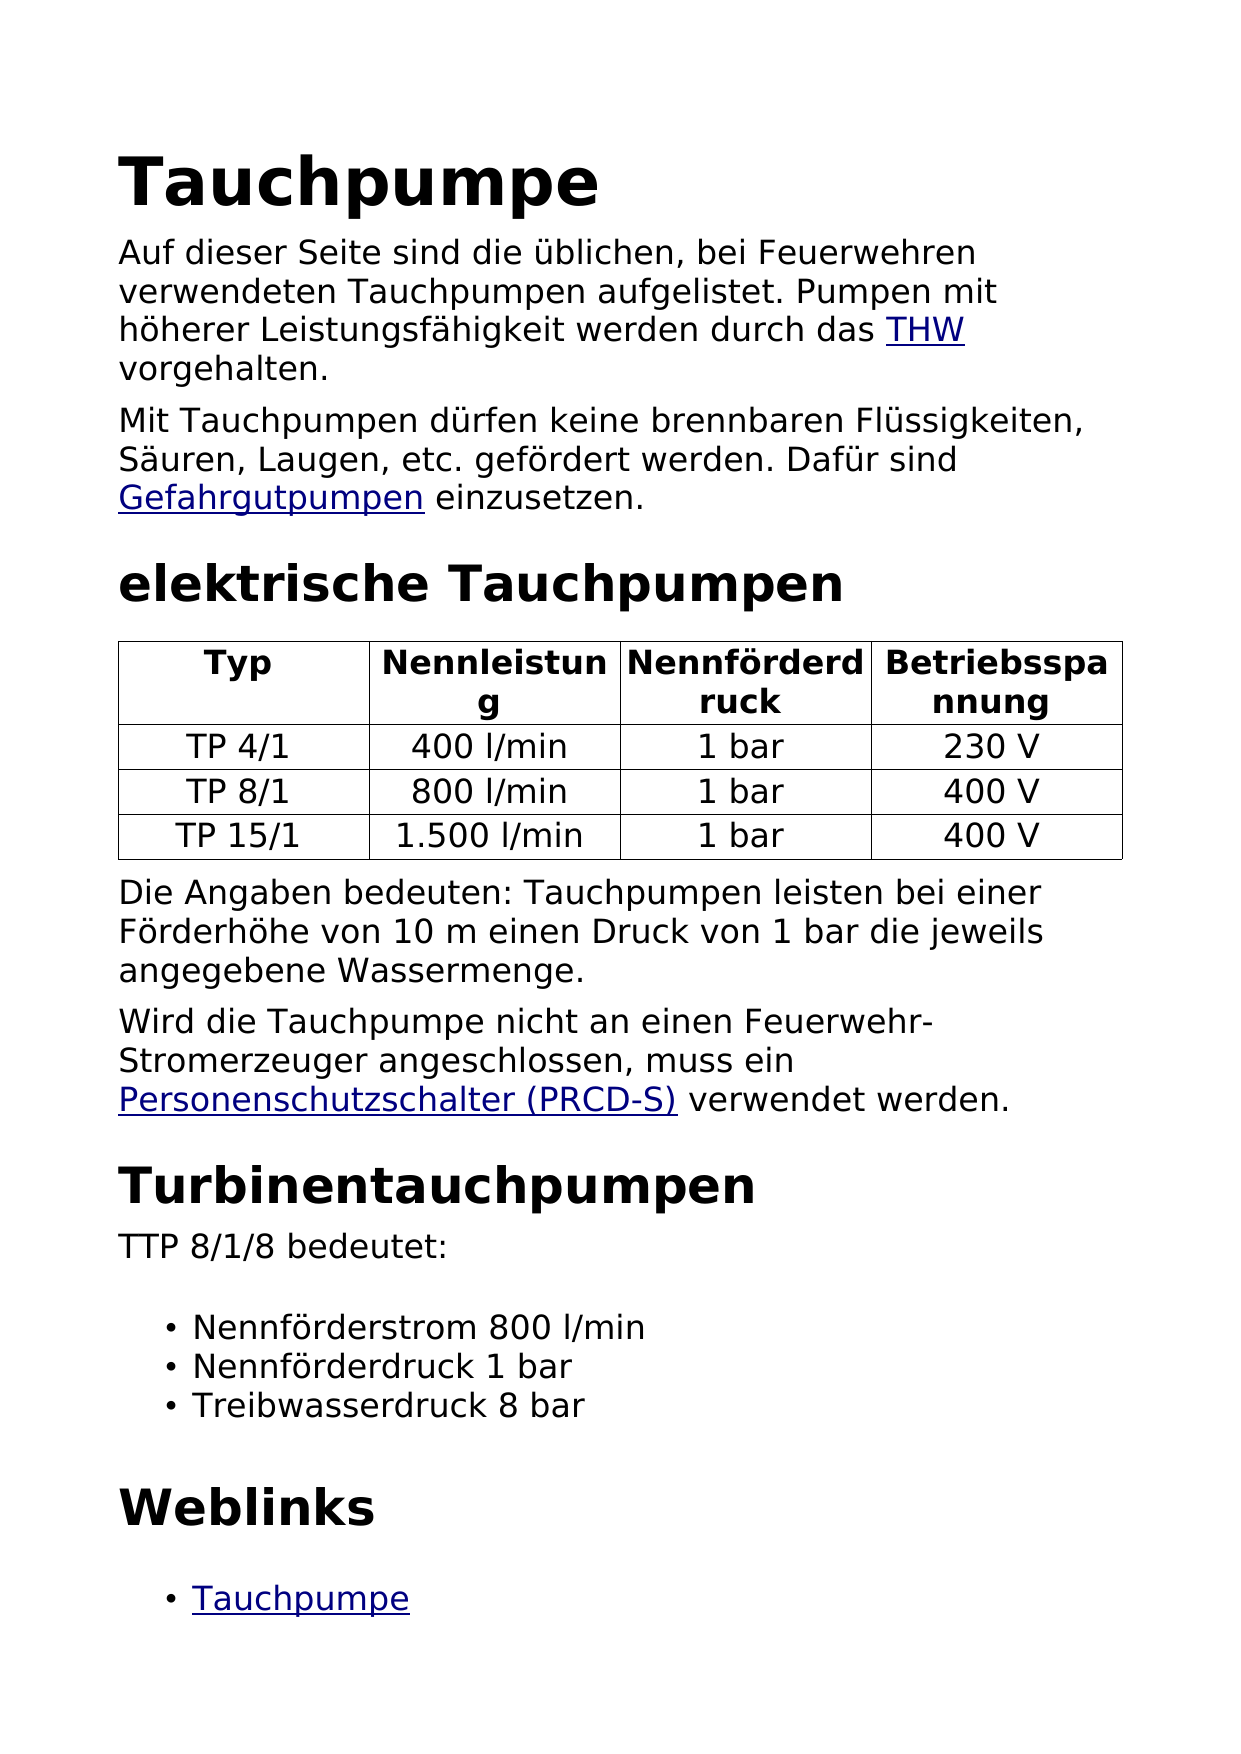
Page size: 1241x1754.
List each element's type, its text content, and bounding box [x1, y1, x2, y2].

table_cell 1.500 l/min [370, 815, 620, 859]
table_header Nennleistung [370, 642, 620, 724]
text Die Angaben bedeuten: Tauchpumpen leisten bei einer Förderhöhe von 10 m einen Druck von 1 bar die jeweils angegebene Wassermenge. [118, 874, 1122, 990]
table_cell 1 bar [621, 815, 871, 859]
subtitle Turbinentauchpumpen [118, 1157, 1122, 1215]
table_cell 1 bar [621, 725, 871, 769]
table_cell 1 bar [621, 770, 871, 814]
table_cell TP 8/1 [119, 770, 369, 814]
list Tauchpumpe [177, 1579, 1122, 1618]
table_cell 800 l/min [370, 770, 620, 814]
table_header Typ [119, 642, 369, 724]
table_cell 400 V [872, 815, 1122, 859]
table_cell 400 V [872, 770, 1122, 814]
table_cell 230 V [872, 725, 1122, 769]
text Mit Tauchpumpen dürfen keine brennbaren Flüssigkeiten, Säuren, Laugen, etc. gefördert werden. Dafür sind Gefahrgutpumpen einzusetzen. [118, 401, 1122, 518]
list Treibwasserdruck 8 bar [177, 1386, 1122, 1425]
text Wird die Tauchpumpe nicht an einen Feuerwehr-Stromerzeuger angeschlossen, muss ein Personenschutzschalter (PRCD-S) verwendet werden. [118, 1003, 1122, 1119]
table_header Nennförderdruck [621, 642, 871, 724]
list Nennförderstrom 800 l/min [177, 1308, 1122, 1347]
list Nennförderdruck 1 bar [177, 1347, 1122, 1386]
subtitle Tauchpumpe [118, 143, 1122, 221]
subtitle Weblinks [118, 1479, 1122, 1538]
table_header Betriebsspannung [872, 642, 1122, 724]
table_cell 400 l/min [370, 725, 620, 769]
text TTP 8/1/8 bedeutet: [118, 1227, 1122, 1266]
text Auf dieser Seite sind die üblichen, bei Feuerwehren verwendeten Tauchpumpen aufgelistet. Pumpen mit höherer Leistungsfähigkeit werden durch das THW vorgehalten. [118, 233, 1122, 389]
table_cell TP 4/1 [119, 725, 369, 769]
subtitle elektrische Tauchpumpen [118, 555, 1122, 613]
table_cell TP 15/1 [119, 815, 369, 859]
